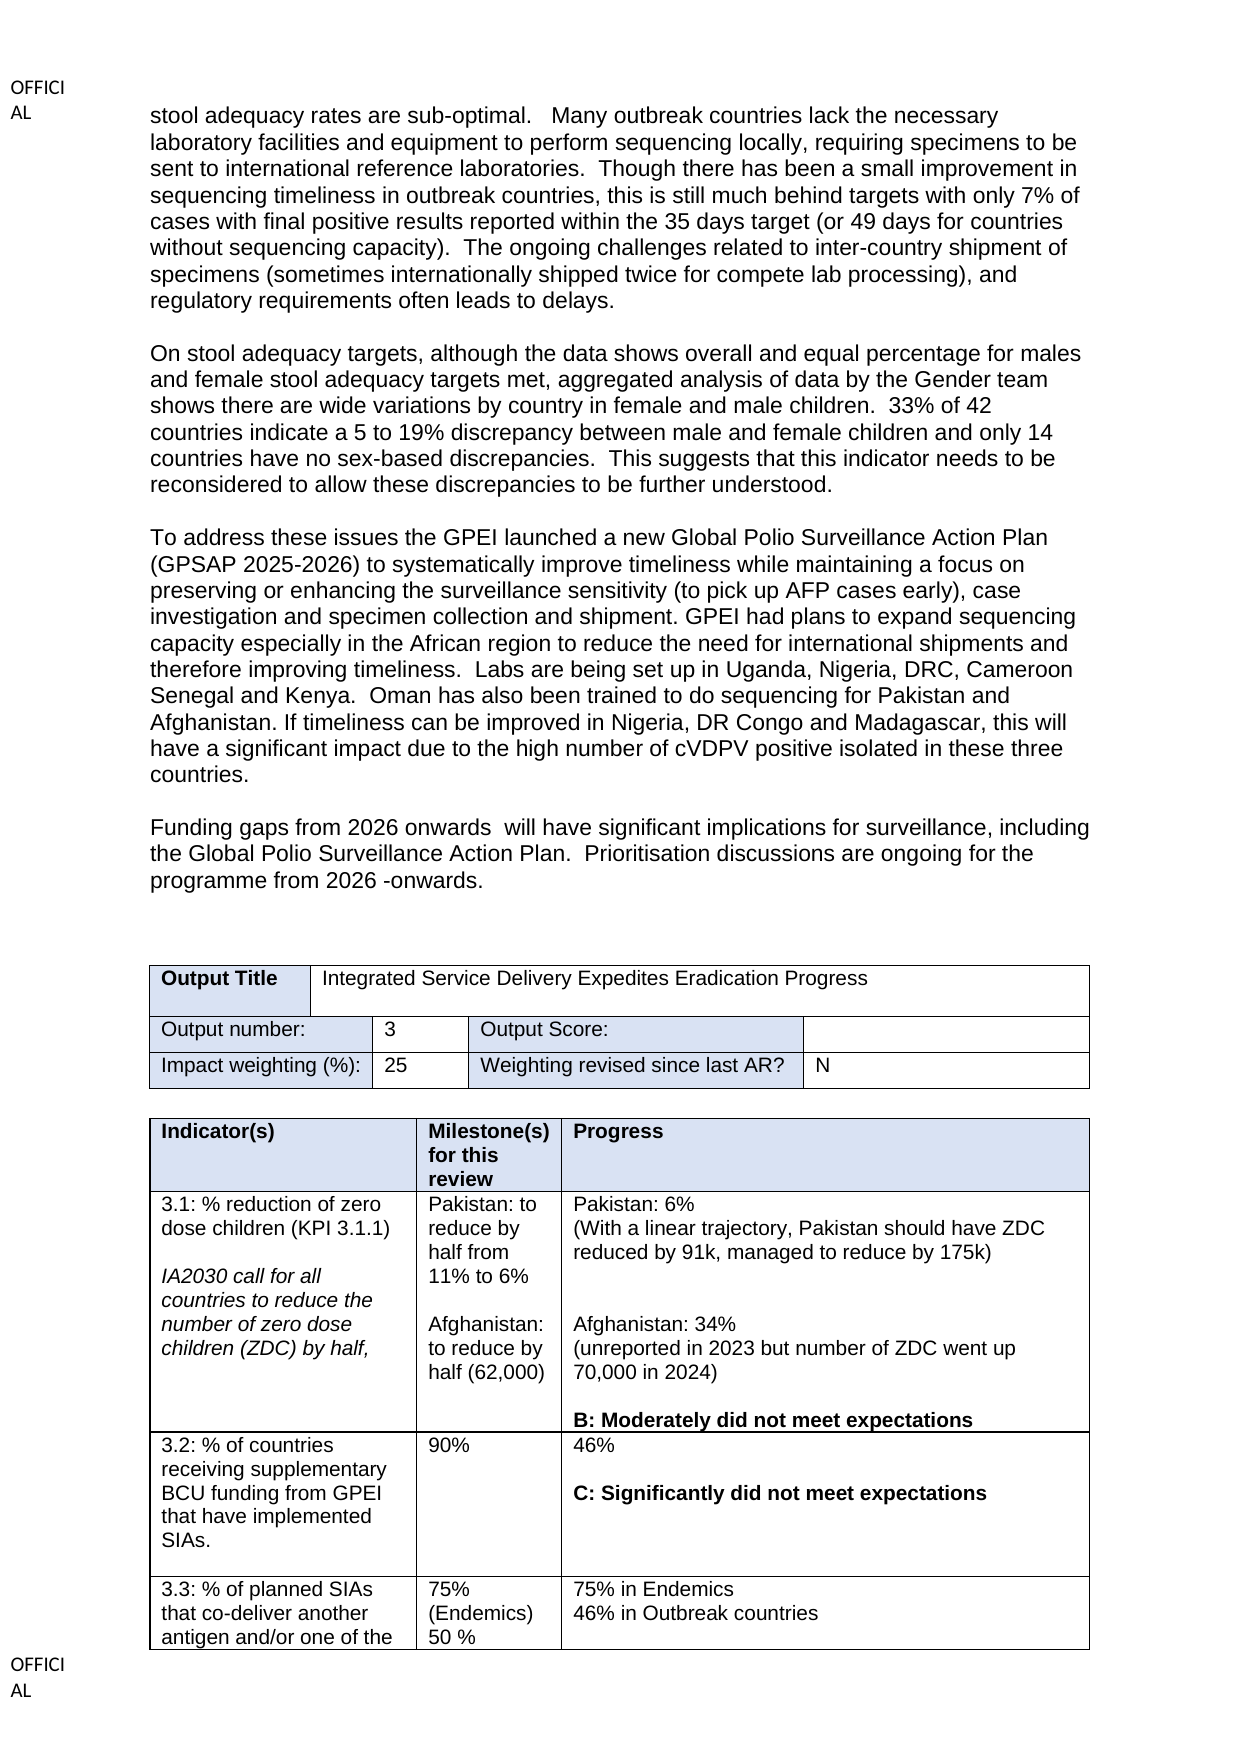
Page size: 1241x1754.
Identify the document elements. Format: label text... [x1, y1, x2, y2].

table_cell [804, 1017, 1089, 1052]
table_header Milestone(s) for this review [417, 1119, 561, 1191]
table_cell 3.2: % of countries receiving supplementary BCU funding from GPEI that have implemented SIAs. [151, 1433, 416, 1576]
text Funding gaps from 2026 onwards will have significant implications for surveillance, including the Global Polio Surveillance Action Plan. Prioritisation discussions are ongoing for the programme from 2026 -onwards. [150, 814, 1090, 893]
table_cell Weighting revised since last AR? [469, 1053, 803, 1088]
table_cell Impact weighting (%): [150, 1053, 372, 1088]
text To address these issues the GPEI launched a new Global Polio Surveillance Action Plan (GPSAP 2025-2026) to systematically improve timeliness while maintaining a focus on preserving or enhancing the surveillance sensitivity (to pick up AFP cases early), case investigation and specimen collection and shipment. GPEI had plans to expand sequencing capacity especially in the African region to reduce the need for international shipments and therefore improving timeliness. Labs are being set up in Uganda, Nigeria, DRC, Cameroon Senegal and Kenya. Oman has also been trained to do sequencing for Pakistan and Afghanistan. If timeliness can be improved in Nigeria, DR Congo and Madagascar, this will have a significant impact due to the high number of cVDPV positive isolated in these three countries. [150, 524, 1090, 788]
table_cell 75% (Endemics) 50 % [417, 1577, 561, 1649]
table_cell 90% [417, 1433, 561, 1576]
table_cell Output number: [150, 1017, 372, 1052]
table_cell 75% in Endemics 46% in Outbreak countries [562, 1577, 1089, 1649]
table_cell 46% C: Significantly did not meet expectations [562, 1433, 1089, 1576]
table_cell 3.1: % reduction of zero dose children (KPI 3.1.1) IA2030 call for all countries to reduce the number of zero dose children (ZDC) by half, [151, 1192, 416, 1431]
table_cell Pakistan: to reduce by half from 11% to 6% Afghanistan: to reduce by half (62,000) [417, 1192, 561, 1431]
table_header Integrated Service Delivery Expedites Eradication Progress [311, 966, 1089, 1016]
text On stool adequacy targets, although the data shows overall and equal percentage for males and female stool adequacy targets met, aggregated analysis of data by the Gender team shows there are wide variations by country in female and male children. 33% of 42 countries indicate a 5 to 19% discrepancy between male and female children and only 14 countries have no sex-based discrepancies. This suggests that this indicator needs to be reconsidered to allow these discrepancies to be further understood. [150, 340, 1090, 498]
text stool adequacy rates are sub-optimal. Many outbreak countries lack the necessary laboratory facilities and equipment to perform sequencing locally, requiring specimens to be sent to international reference laboratories. Though there has been a small improvement in sequencing timeliness in outbreak countries, this is still much behind targets with only 7% of cases with final positive results reported within the 35 days target (or 49 days for countries without sequencing capacity). The ongoing challenges related to inter-country shipment of specimens (sometimes internationally shipped twice for compete lab processing), and regulatory requirements often leads to delays. [150, 102, 1090, 313]
table_cell 25 [373, 1053, 468, 1088]
table_header Indicator(s) [151, 1119, 416, 1191]
table_cell Output Score: [469, 1017, 803, 1052]
table_header Output Title [150, 966, 310, 1016]
table_cell 3.3: % of planned SIAs that co-deliver another antigen and/or one of the [151, 1577, 416, 1649]
table_header Progress [562, 1119, 1089, 1191]
table_cell N [804, 1053, 1089, 1088]
table_cell 3 [373, 1017, 468, 1052]
table_cell Pakistan: 6% (With a linear trajectory, Pakistan should have ZDC reduced by 91k, managed to reduce by 175k) Afghanistan: 34% (unreported in 2023 but number of ZDC went up 70,000 in 2024) B: Moderately did not meet expectations [562, 1192, 1089, 1431]
